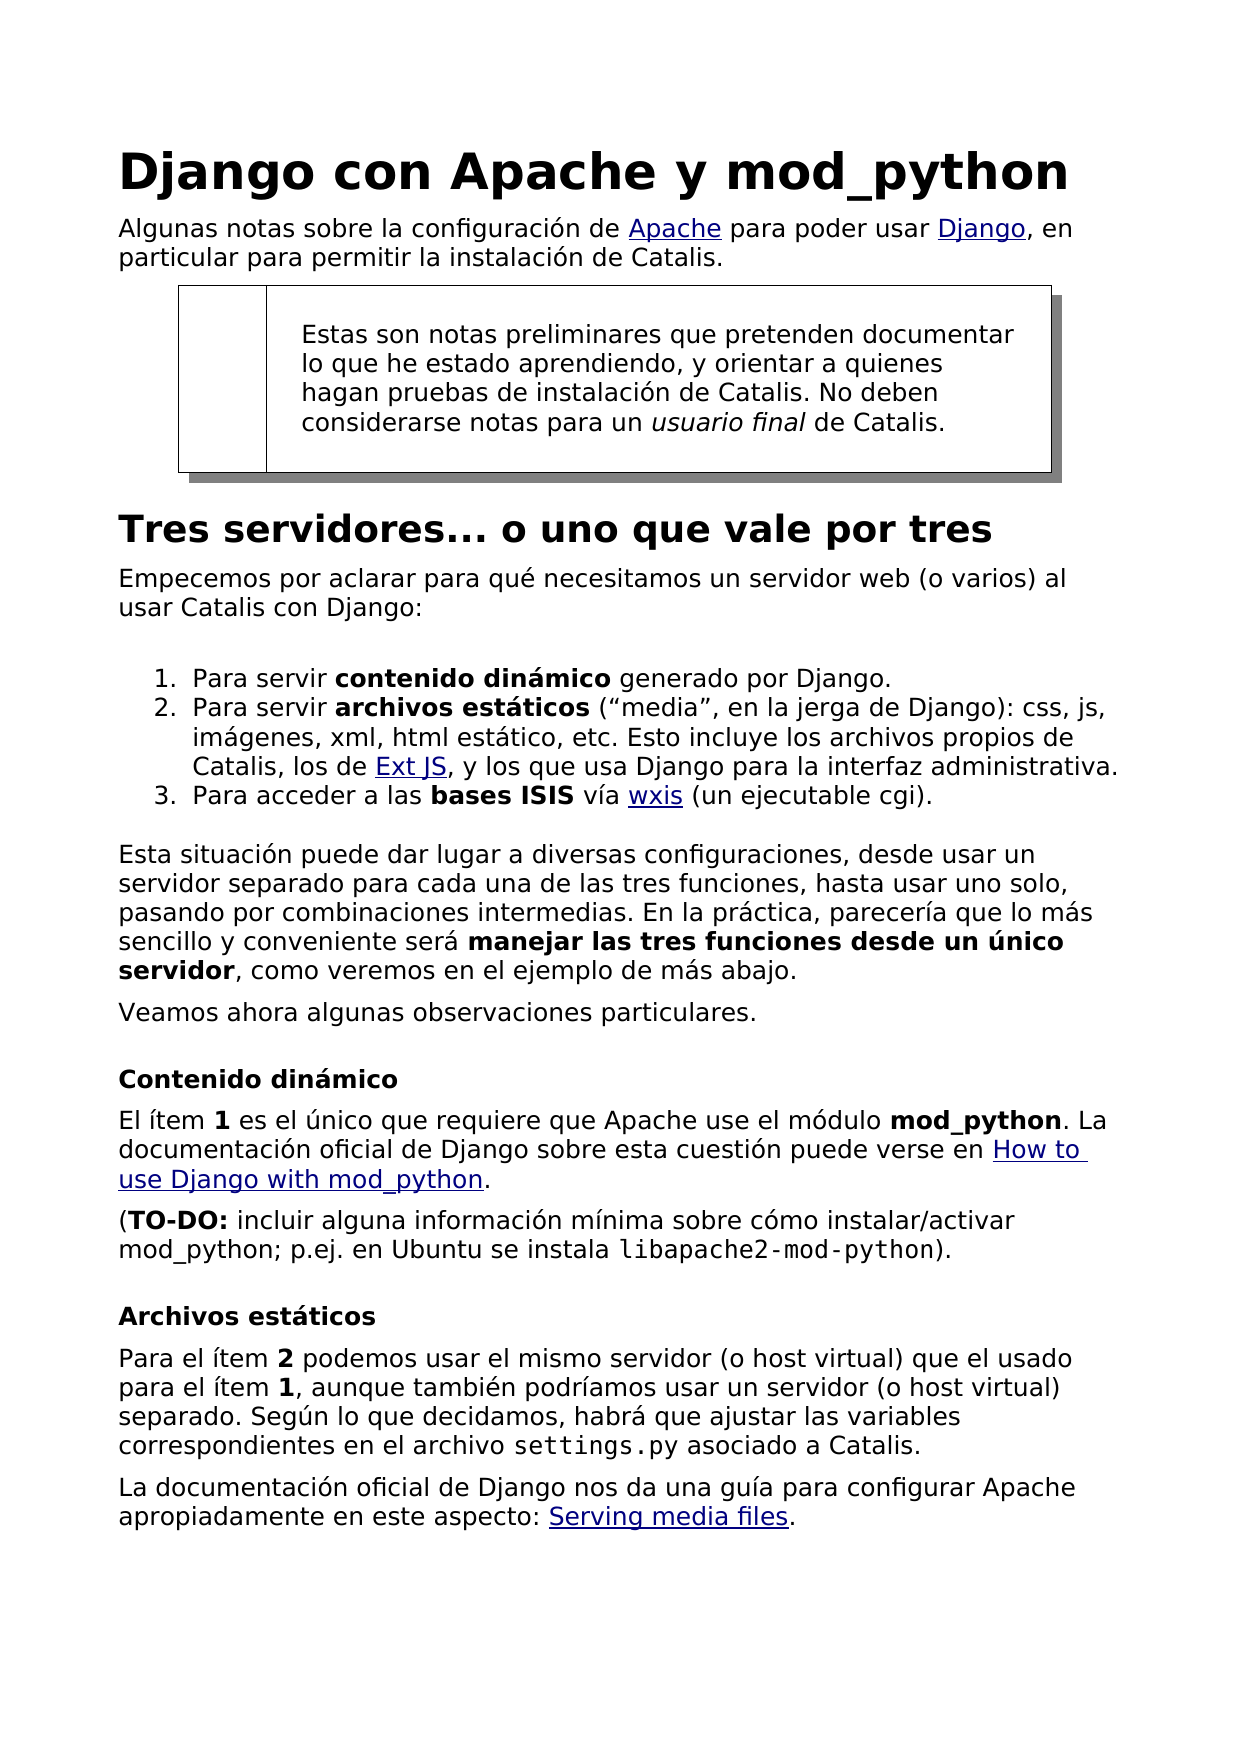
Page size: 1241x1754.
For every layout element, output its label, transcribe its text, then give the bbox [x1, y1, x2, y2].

subtitle Tres servidores... o uno que vale por tres [118, 508, 1122, 552]
subtitle Django con Apache y mod_python [118, 143, 1122, 201]
text Empecemos por aclarar para qué necesitamos un servidor web (o varios) al usar Catalis con Django: [118, 564, 1122, 622]
text (TO-DO: incluir alguna información mínima sobre cómo instalar/activar mod_python; p.ej. en Ubuntu se instala libapache2-mod-python). [118, 1206, 1122, 1265]
text Algunas notas sobre la configuración de Apache para poder usar Django, en particular para permitir la instalación de Catalis. [118, 214, 1122, 272]
text El ítem 1 es el único que requiere que Apache use el módulo mod_python. La documentación oficial de Django sobre esta cuestión puede verse en How to use Django with mod_python. [118, 1106, 1122, 1194]
list Para servir archivos estáticos (“media”, en la jerga de Django): css, js, imágenes, xml, html estático, etc. Esto incluye los archivos propios de Catalis, los de Ext JS, y los que usa Django para la interfaz administrativa. [177, 694, 1122, 781]
text Para el ítem 2 podemos usar el mismo servidor (o host virtual) que el usado para el ítem 1, aunque también podríamos usar un servidor (o host virtual) separado. Según lo que decidamos, habrá que ajustar las variables correspondientes en el archivo settings.py asociado a Catalis. [118, 1344, 1122, 1461]
subtitle Archivos estáticos [118, 1302, 1122, 1331]
list Para servir contenido dinámico generado por Django. [177, 664, 1122, 694]
table_header [179, 286, 266, 472]
text La documentación oficial de Django nos da una guía para configurar Apache apropiadamente en este aspecto: Serving media files. [118, 1473, 1122, 1531]
subtitle Contenido dinámico [118, 1065, 1122, 1094]
text Esta situación puede dar lugar a diversas configuraciones, desde usar un servidor separado para cada una de las tres funciones, hasta usar uno solo, pasando por combinaciones intermedias. En la práctica, parecería que lo más sencillo y conveniente será manejar las tres funciones desde un único servidor, como veremos en el ejemplo de más abajo. [118, 840, 1122, 986]
table_header Estas son notas preliminares que pretenden documentar lo que he estado aprendiendo, y orientar a quienes hagan pruebas de instalación de Catalis. No deben considerarse notas para un usuario final de Catalis. [267, 286, 1051, 472]
text Veamos ahora algunas observaciones particulares. [118, 998, 1122, 1027]
list Para acceder a las bases ISIS vía wxis (un ejecutable cgi). [177, 781, 1122, 810]
